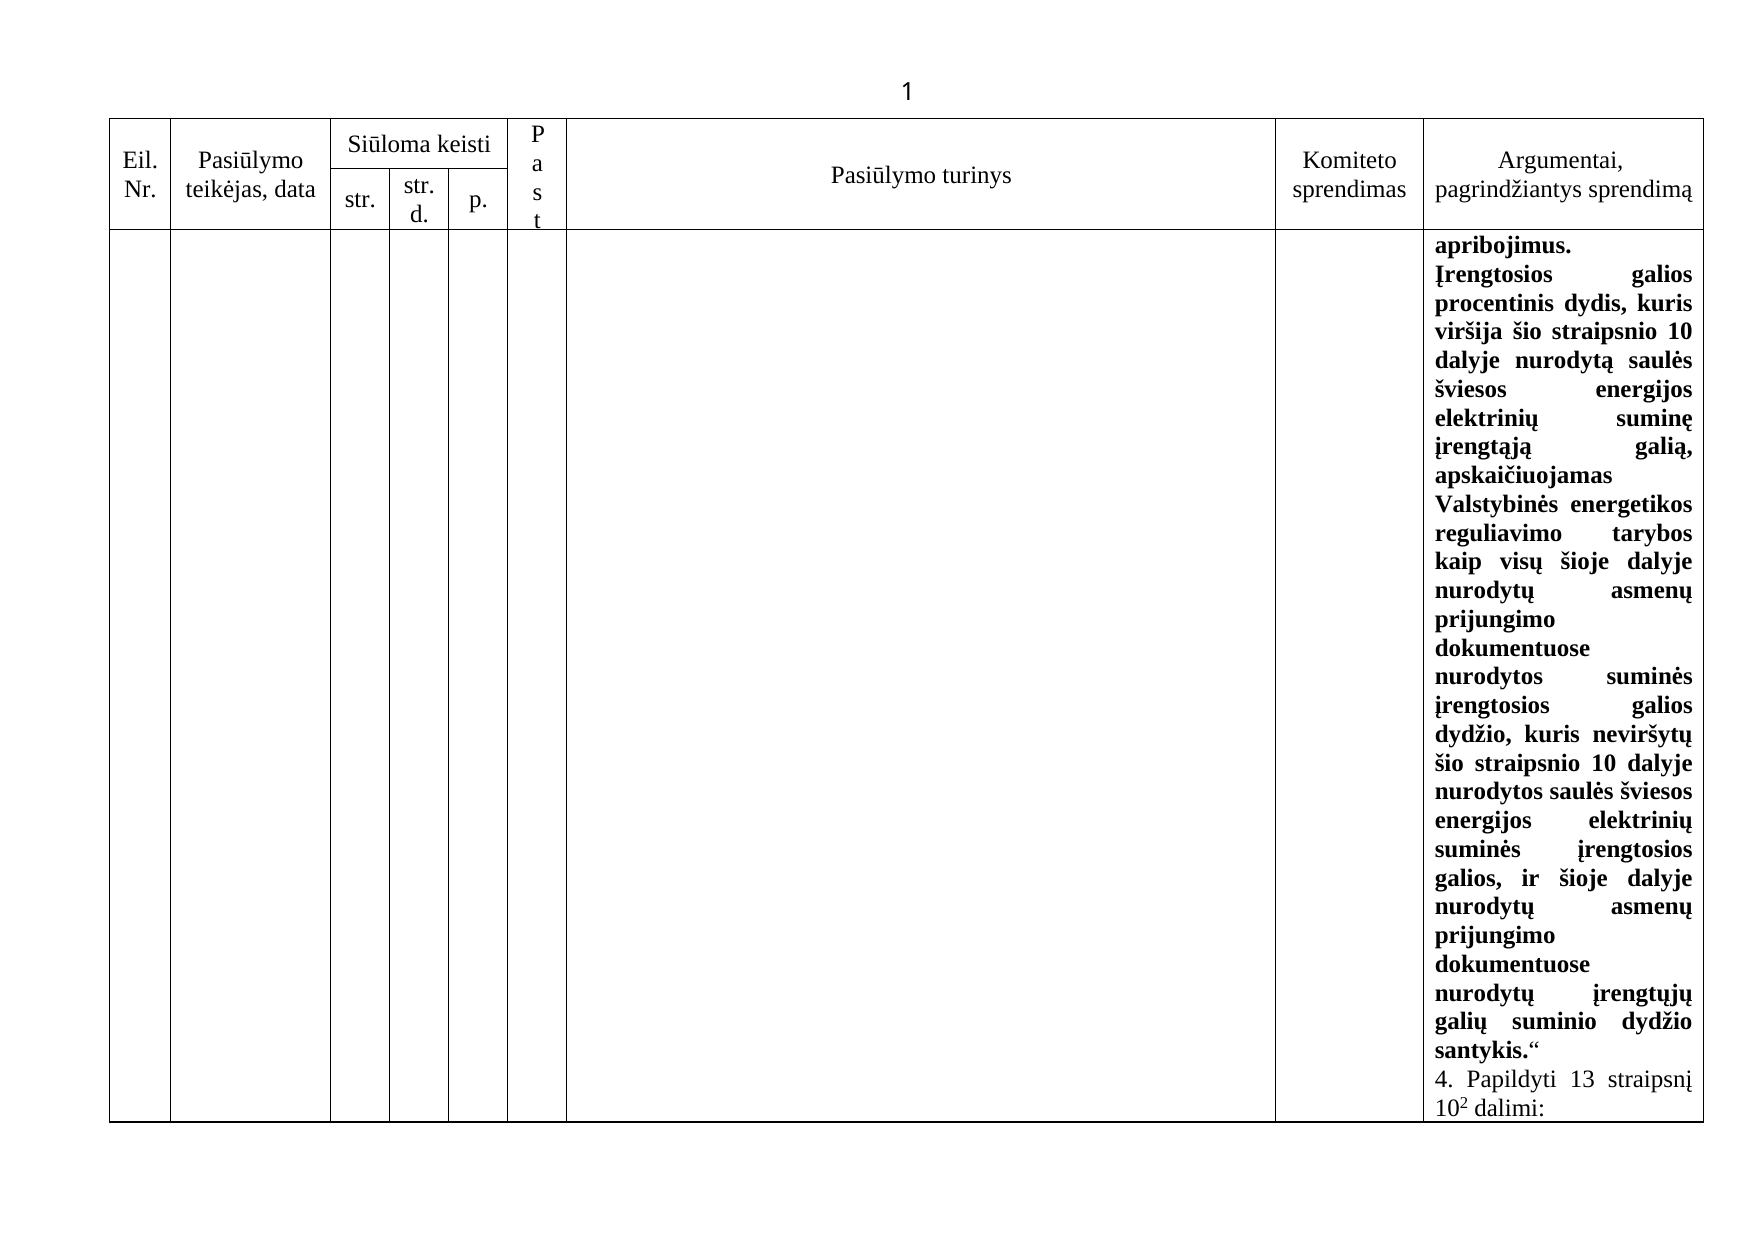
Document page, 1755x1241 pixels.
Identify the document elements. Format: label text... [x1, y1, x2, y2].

table_cell [508, 230, 566, 1121]
table_cell [171, 230, 330, 1121]
table_header Pasiūlymo teikėjas, data [171, 119, 330, 229]
table_header Siūloma keisti [331, 119, 507, 167]
table_cell apribojimus. Įrengtosios galios procentinis dydis, kuris viršija šio straipsnio 10 dalyje nurodytą saulės šviesos energijos elektrinių suminę įrengtąją galią, apskaičiuojamas Valstybinės energetikos reguliavimo tarybos kaip visų šioje dalyje nurodytų asmenų prijungimo dokumentuose nurodytos suminės įrengtosios galios dydžio, kuris neviršytų šio straipsnio 10 dalyje nurodytos saulės šviesos energijos elektrinių suminės įrengtosios galios, ir šioje dalyje nurodytų asmenų prijungimo dokumentuose nurodytų įrengtųjų galių suminio dydžio santykis.“ 4. Papildyti 13 straipsnį 102 dalimi: [1424, 230, 1703, 1121]
table_cell str. d. [390, 169, 448, 229]
table_header Argumentai, pagrindžiantys sprendimą [1424, 119, 1703, 229]
table_cell str. [331, 169, 389, 229]
table_cell [567, 230, 1275, 1121]
table_cell p. [449, 169, 507, 229]
table_cell [110, 230, 170, 1121]
table_cell [331, 230, 389, 1121]
table_header Eil. Nr. [110, 119, 170, 229]
table_header Komiteto sprendimas [1276, 119, 1423, 229]
table_cell [1276, 230, 1423, 1121]
table_header Pasiūlymo turinys [567, 119, 1275, 229]
table_cell [449, 230, 507, 1121]
table_cell [390, 230, 448, 1121]
table_header Pastabos [508, 119, 566, 229]
